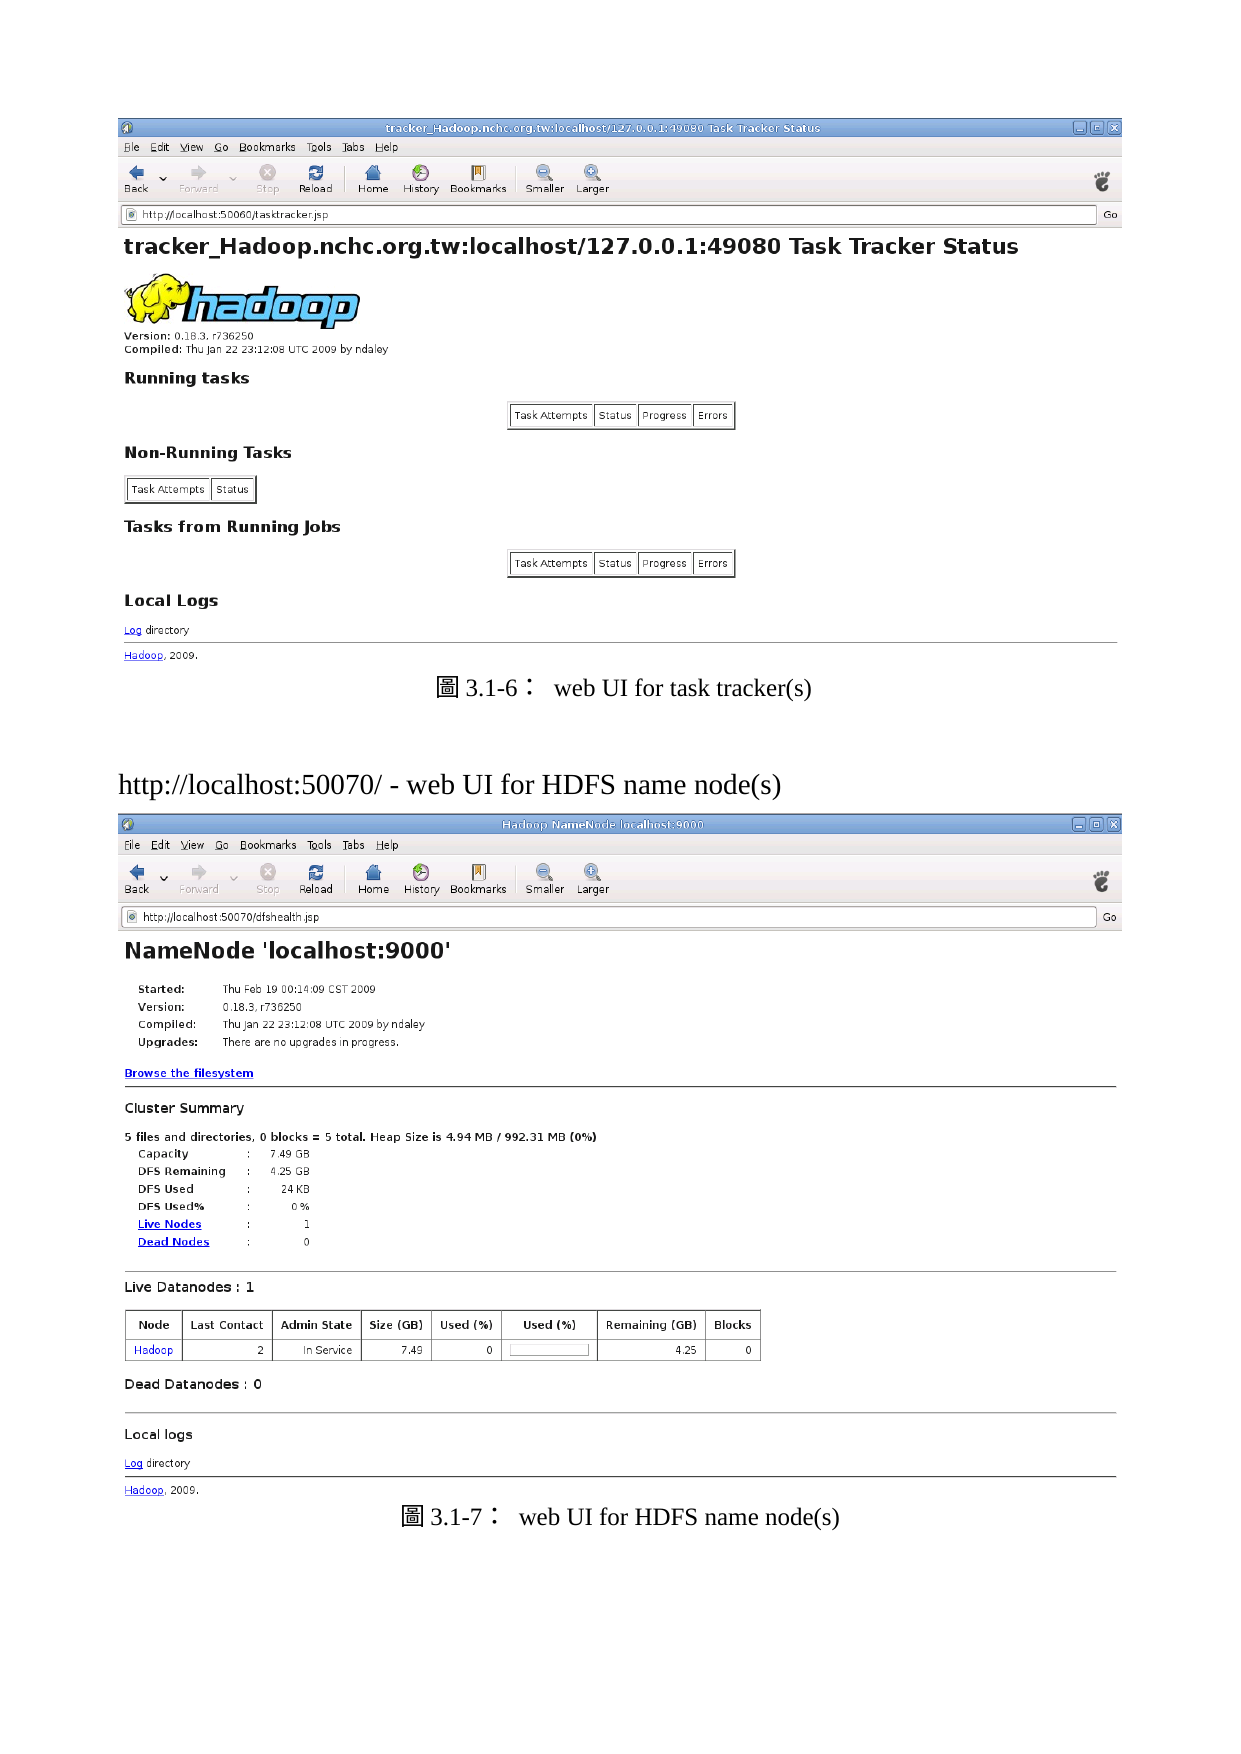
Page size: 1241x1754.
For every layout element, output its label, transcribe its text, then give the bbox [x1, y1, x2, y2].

picture [118, 813, 1122, 1496]
text 圖3.1-7： web UI for HDFS name node(s) [118, 1496, 1122, 1532]
picture [118, 118, 1122, 668]
text 圖3.1-6： web UI for task tracker(s) [118, 668, 1122, 704]
text http://localhost:50070/ - web UI for HDFS name node(s) [118, 767, 1122, 801]
